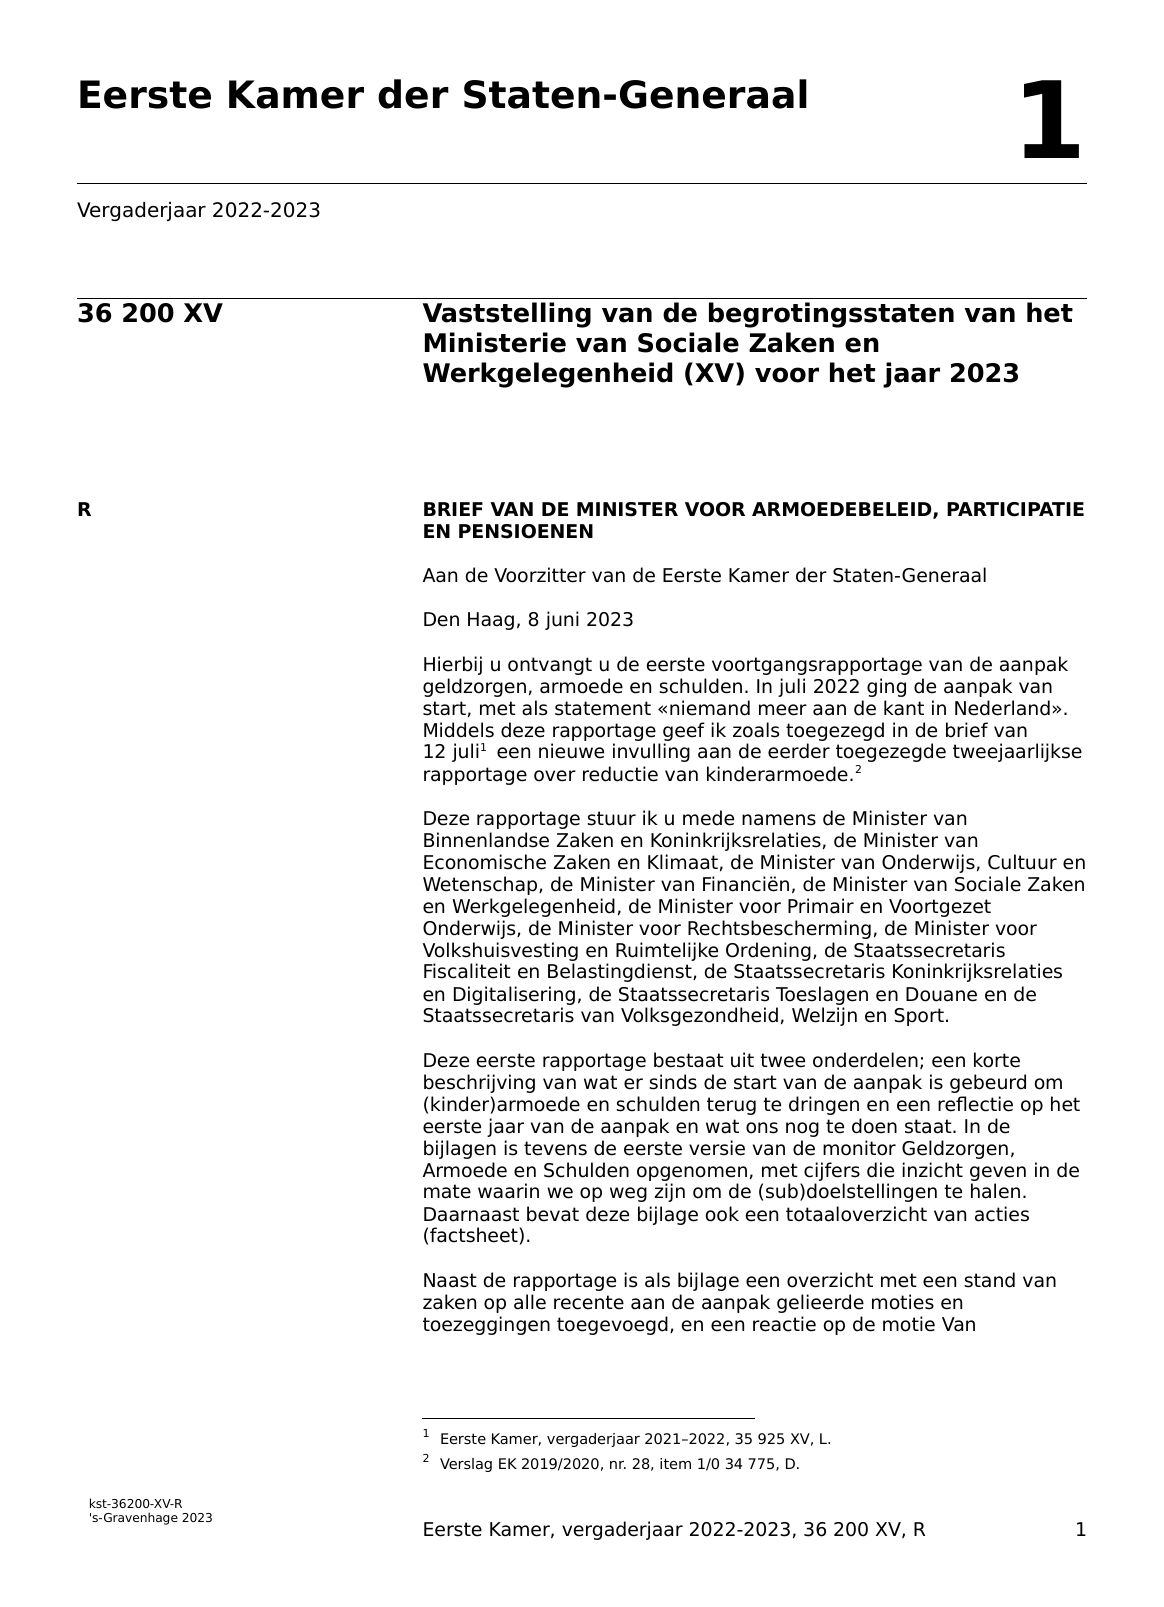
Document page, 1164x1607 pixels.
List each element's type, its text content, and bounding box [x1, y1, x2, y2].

text Den Haag, 8 juni 2023 [422, 609, 1087, 631]
text kst-36200-XV-R [88, 1497, 323, 1511]
table_cell Vergaderjaar 2022-2023 [77, 184, 1087, 298]
text Deze eerste rapportage bestaat uit twee onderdelen; een korte beschrijving van wat er sinds de start van de aanpak is gebeurd om (kinder)armoede en schulden terug te dringen en een reflectie op het eerste jaar van de aanpak en wat ons nog te doen staat. In de bijlagen is tevens de eerste versie van de monitor Geldzorgen, Armoede en Schulden opgenomen, met cijfers die inzicht geven in de mate waarin we op weg zijn om de (sub)doelstellingen te halen. Daarnaast bevat deze bijlage ook een totaaloverzicht van acties (factsheet). [422, 1049, 1087, 1247]
subtitle R BRIEF VAN DE MINISTER VOOR ARMOEDEBELEID, PARTICIPATIE EN PENSIOENEN [77, 499, 1087, 543]
table_header Eerste Kamer der Staten-Generaal [77, 59, 886, 183]
text Deze rapportage stuur ik u mede namens de Minister van Binnenlandse Zaken en Koninkrijksrelaties, de Minister van Economische Zaken en Klimaat, de Minister van Onderwijs, Cultuur en Wetenschap, de Minister van Financiën, de Minister van Sociale Zaken en Werkgelegenheid, de Minister voor Primair en Voortgezet Onderwijs, de Minister voor Rechtsbescherming, de Minister voor Volkshuisvesting en Ruimtelijke Ordening, de Staatssecretaris Fiscaliteit en Belastingdienst, de Staatssecretaris Koninkrijksrelaties en Digitalisering, de Staatssecretaris Toeslagen en Douane en de Staatssecretaris van Volksgezondheid, Welzijn en Sport. [422, 808, 1087, 1027]
text Verslag EK 2019/2020, nr. 28, item 1/0 34 775, D. [422, 1452, 1087, 1474]
text Hierbij u ontvangt u de eerste voortgangsrapportage van de aanpak geldzorgen, armoede en schulden. In juli 2022 ging de aanpak van start, met als statement «niemand meer aan de kant in Nederland». Middels deze rapportage geef ik zoals toegezegd in de brief van 12 juli een nieuwe invulling aan de eerder toegezegde tweejaarlijkse rapportage over reductie van kinderarmoede. [422, 653, 1087, 785]
table_header 1 [886, 59, 1087, 183]
text Naast de rapportage is als bijlage een overzicht met een stand van zaken op alle recente aan de aanpak gelieerde moties en toezeggingen toegevoegd, en een reactie op de motie Van [422, 1269, 1087, 1357]
text Eerste Kamer, vergaderjaar 2021–2022, 35 925 XV, L. [422, 1427, 1087, 1449]
text Aan de Voorzitter van de Eerste Kamer der Staten-Generaal [422, 565, 1087, 587]
text 's-Gravenhage 2023 [88, 1511, 323, 1525]
subtitle 36 200 XV Vaststelling van de begrotingsstaten van het Ministerie van Sociale Zaken en Werkgelegenheid (XV) voor het jaar 2023 [77, 299, 1087, 388]
